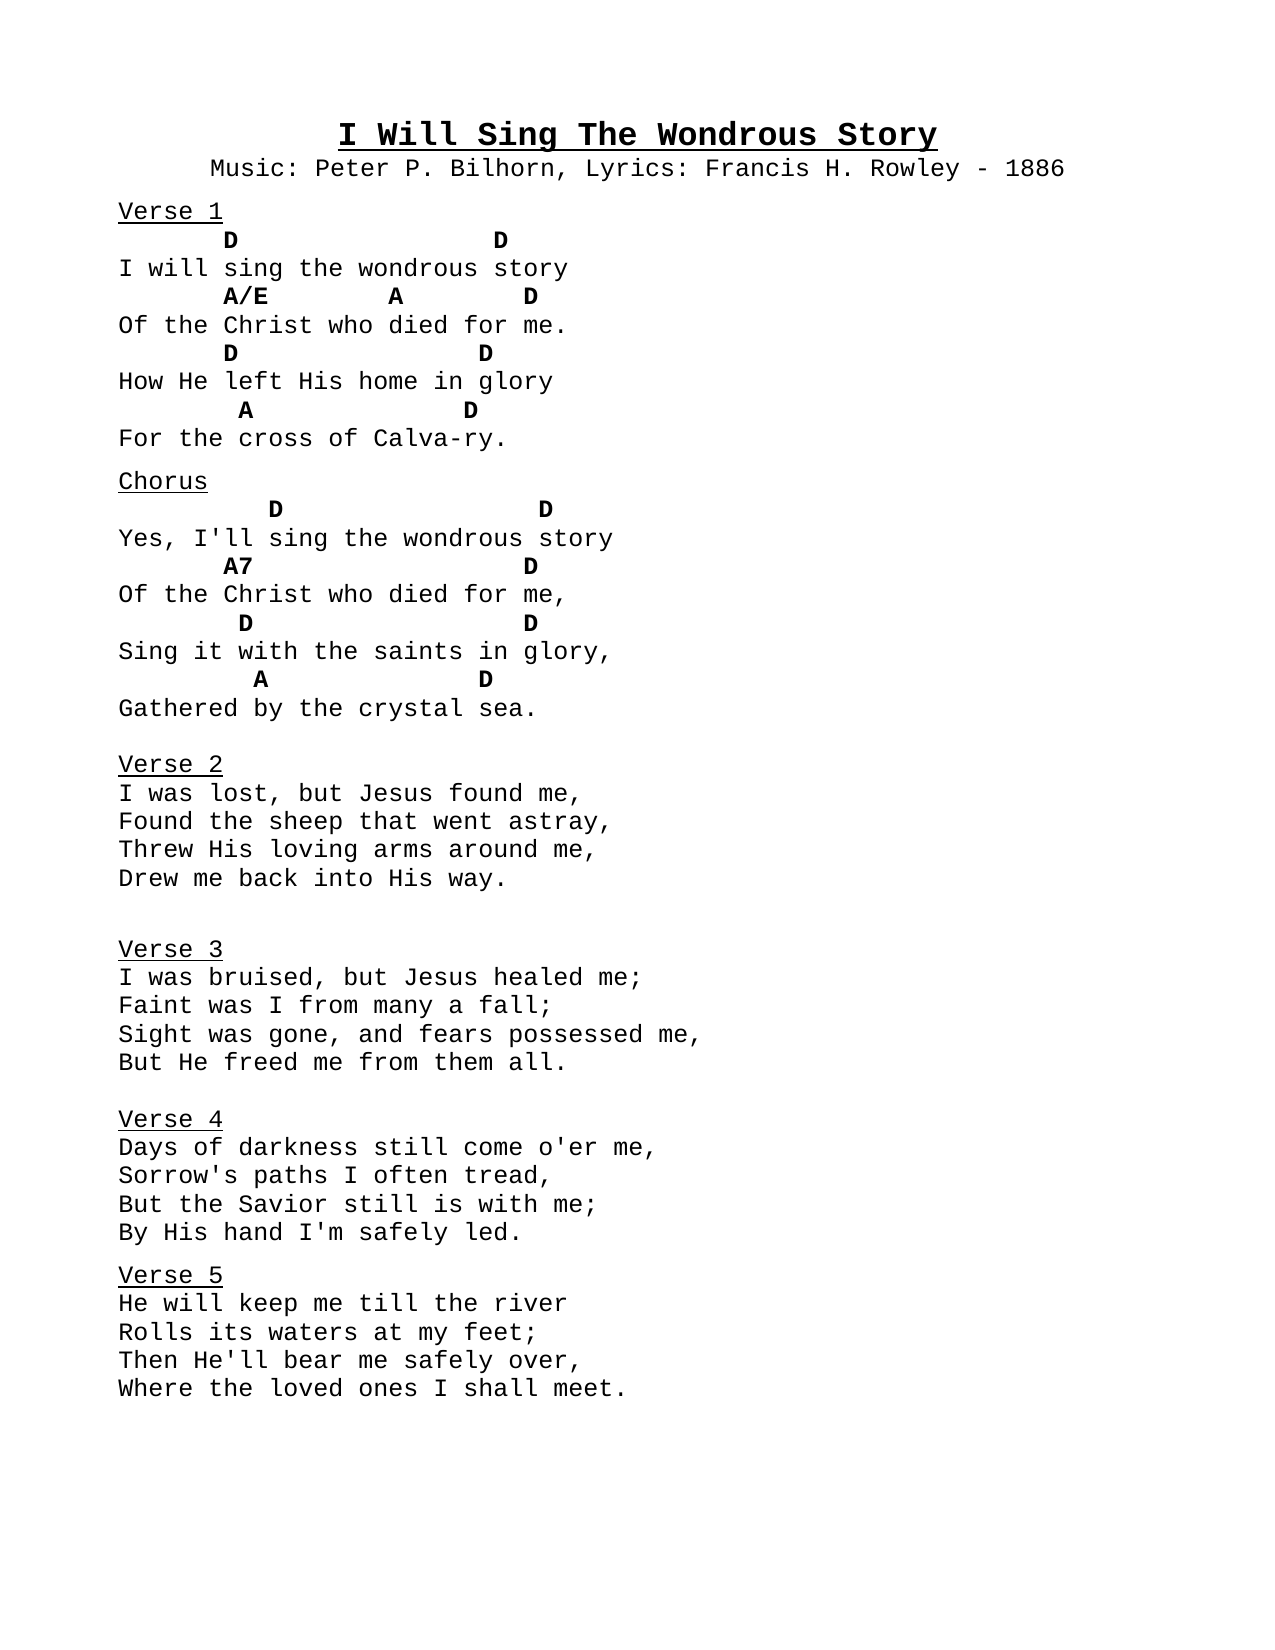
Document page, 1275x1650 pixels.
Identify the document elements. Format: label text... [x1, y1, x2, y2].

text Verse 5 He will keep me till the river Rolls its waters at my feet; Then He'll bear me safely over, Where the loved ones I shall meet. [118, 1263, 1157, 1433]
text Verse 1 D D I will sing the wondrous story A/E A D Of the Christ who died for me. D D How He left His home in glory A D For the cross of Calva-ry. [118, 199, 1157, 454]
text I Will Sing The Wondrous Story Music: Peter P. Bilhorn, Lyrics: Francis H. Rowley - 1886 [118, 118, 1157, 184]
text Chorus D D Yes, I'll sing the wondrous story A7 D Of the Christ who died for me, D D Sing it with the saints in glory, A D Gathered by the crystal sea. Verse 2 I was lost, but Jesus found me, Found the sheep that went astray, Threw His loving arms around me, Drew me back into His way. [118, 468, 1157, 922]
text Verse 3 I was bruised, but Jesus healed me; Faint was I from many a fall; Sight was gone, and fears possessed me, But He freed me from them all. Verse 4 Days of darkness still come o'er me, Sorrow's paths I often tread, But the Savior still is with me; By His hand I'm safely led. [118, 936, 1157, 1248]
